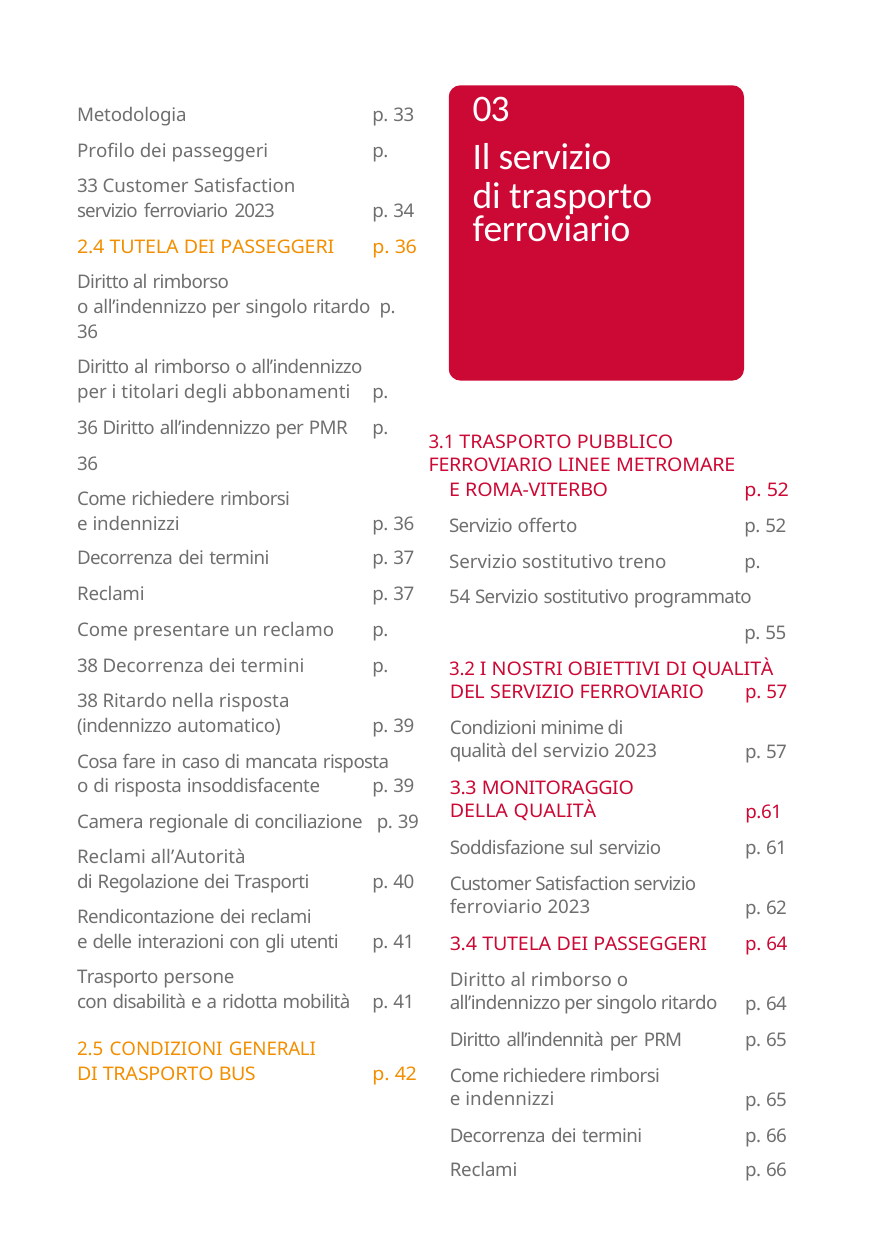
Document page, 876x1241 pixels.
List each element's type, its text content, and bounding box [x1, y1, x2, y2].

text 2.4 TUTELA DEI PASSEGGERI p. 36 [77, 233, 419, 258]
text Rendicontazione dei reclami [77, 904, 419, 929]
text Metodologia p. 33 [77, 101, 419, 127]
table_cell p. 65 [731, 1057, 793, 1117]
table_cell p. 64 [731, 925, 793, 961]
text di Regolazione dei Trasporti p. 40 [77, 869, 419, 894]
text Diritto al rimborso o all’indennizzo [77, 354, 419, 378]
table_cell Decorrenza dei termini [444, 1117, 731, 1153]
table_cell p. 64 [731, 961, 793, 1021]
table_cell Reclami [444, 1153, 731, 1183]
table_cell 3.4 TUTELA DEI PASSEGGERI [444, 925, 731, 961]
list TRASPORTO PUBBLICO FERROVIARIO LINEE METROMARE [428, 430, 753, 477]
text Cosa fare in caso di mancata risposta [77, 748, 419, 773]
text E ROMA-VITERBO p. 52 [449, 477, 858, 502]
table_cell Soddisfazione sul servizio [444, 829, 731, 865]
table_cell Diritto al rimborso o all’indennizzo per singolo ritardo [444, 961, 731, 1021]
text o di risposta insoddisfacente p. 39 [77, 773, 419, 798]
text Profilo dei passeggeri p. 33 Customer Satisfaction [77, 127, 413, 198]
table_cell p.61 [731, 770, 793, 829]
table_cell p. 62 [731, 865, 793, 925]
text Trasporto persone [77, 964, 419, 989]
text Decorrenza dei termini p. 37 [77, 544, 419, 570]
text Servizio sostitutivo treno p. 54 Servizio sostitutivo programmato p. 55 [449, 548, 786, 645]
text Reclami p. 37 [77, 581, 419, 606]
table_cell p. 65 [731, 1021, 793, 1057]
text Servizio offerto p. 52 [449, 512, 858, 537]
text servizio ferroviario 2023 p. 34 [77, 198, 419, 222]
text o all’indennizzo per singolo ritardo p. 36 [77, 294, 419, 343]
table_cell p. 66 [731, 1153, 793, 1183]
table_cell Come richiedere rimborsi e indennizzi [444, 1057, 731, 1117]
text e delle interazioni con gli utenti p. 41 [77, 929, 419, 954]
text Come presentare un reclamo p. 38 Decorrenza dei termini p. 38 Ritardo nella risposta [77, 607, 413, 713]
table_cell Condizioni minime di qualità del servizio 2023 [444, 710, 731, 769]
text con disabilità e a ridotta mobilità p. 41 [77, 989, 419, 1014]
text DI TRASPORTO BUS p. 42 [77, 1061, 419, 1086]
table_cell 3.3 MONITORAGGIO DELLA QUALITÀ [444, 770, 731, 829]
table_cell p. 57 [731, 710, 793, 769]
text e indennizzi p. 36 [77, 510, 419, 535]
list I NOSTRI OBIETTIVI DI QUALITÀ [437, 655, 858, 1183]
text 2.5 CONDIZIONI GENERALI [77, 1036, 419, 1061]
text Come richiedere rimborsi [77, 486, 419, 510]
text (indennizzo automatico) p. 39 [77, 713, 419, 738]
table_cell Diritto all’indennità per PRM [444, 1021, 731, 1057]
table_header p. 57 [731, 679, 793, 709]
text Camera regionale di conciliazione p. 39 Reclami all’Autorità [77, 798, 419, 869]
table_cell p. 61 [731, 829, 793, 865]
text Diritto al rimborso [77, 269, 419, 294]
table_cell Customer Satisfaction servizio ferroviario 2023 [444, 865, 731, 925]
text per i titolari degli abbonamenti p. 36 Diritto all’indennizzo per PMR p. 36 [77, 378, 413, 475]
table_header DEL SERVIZIO FERROVIARIO [444, 679, 731, 709]
table_cell p. 66 [731, 1117, 793, 1153]
